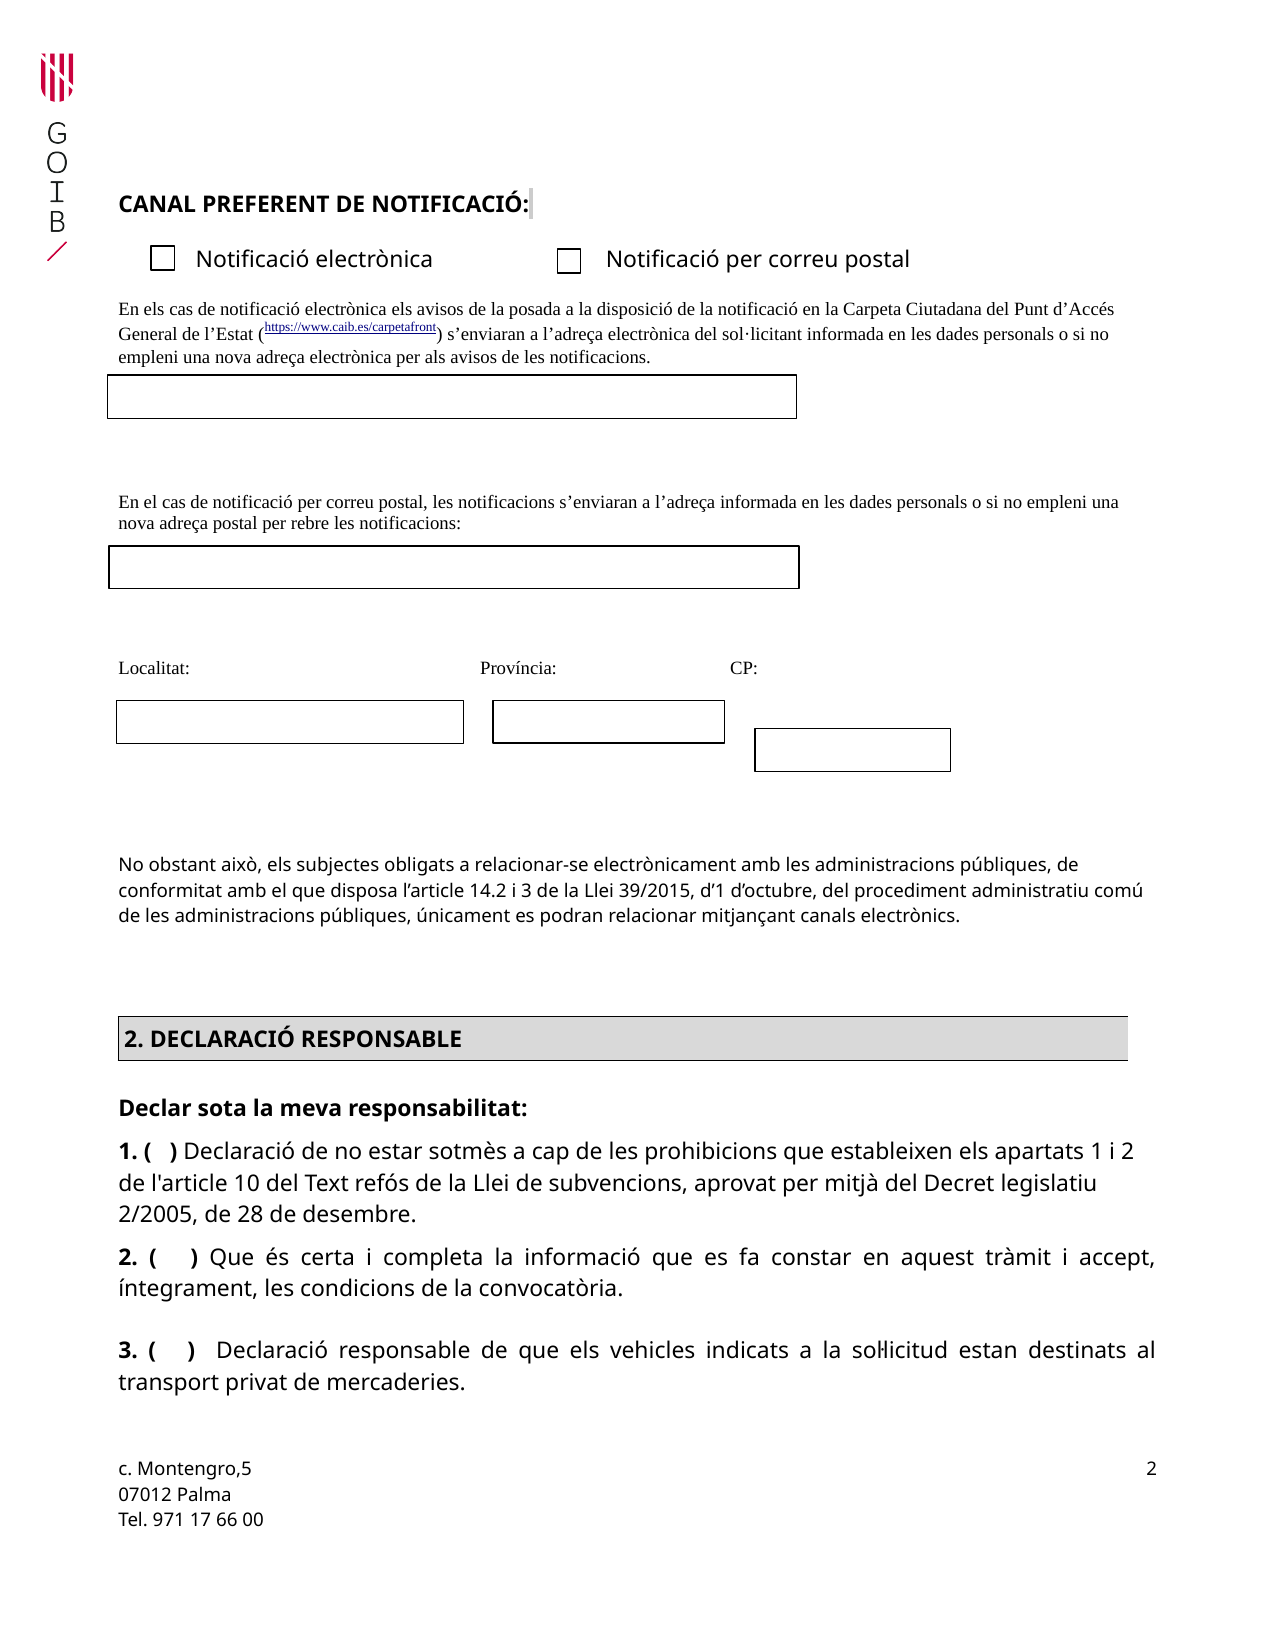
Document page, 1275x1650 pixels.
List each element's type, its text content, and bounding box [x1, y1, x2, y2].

text No obstant això, els subjectes obligats a relacionar-se electrònicament amb les administracions públiques, de conformitat amb el que disposa l’article 14.2 i 3 de la Llei 39/2015, d’1 d’octubre, del procediment administratiu comú de les administracions públiques, únicament es podran relacionar mitjançant canals electrònics. [118, 852, 1157, 928]
picture [12, 30, 102, 292]
text Notificació electrònica Notificació per correu postal [118, 243, 1157, 274]
text 1. ( ) Declaració de no estar sotmès a cap de les prohibicions que estableixen els apartats 1 i 2 de l'article 10 del Text refós de la Llei de subvencions, aprovat per mitjà del Decret legislatiu 2/2005, de 28 de desembre. [118, 1135, 1157, 1229]
text 3. ( ) Declaració responsable de que els vehicles indicats a la sol·licitud estan destinats al transport privat de mercaderies. [118, 1334, 1157, 1397]
table_header 2. DECLARACIÓ RESPONSABLE [119, 1017, 1128, 1060]
text CANAL PREFERENT DE NOTIFICACIÓ: [118, 188, 1157, 219]
text En els cas de notificació electrònica els avisos de la posada a la disposició de la notificació en la Carpeta Ciutadana del Punt d’Accés General de l’Estat (https://www.caib.es/carpetafront) s’enviaran a l’adreça electrònica del sol·licitant informada en les dades personals o si no empleni una nova adreça electrònica per als avisos de les notificacions. [118, 298, 1157, 367]
text Declar sota la meva responsabilitat: [118, 1092, 1157, 1123]
text 2. ( ) Que és certa i completa la informació que es fa constar en aquest tràmit i accept, íntegrament, les condicions de la convocatòria. [118, 1241, 1157, 1303]
text Localitat: Província: CP: [118, 657, 1157, 678]
text En el cas de notificació per correu postal, les notificacions s’enviaran a l’adreça informada en les dades personals o si no empleni una nova adreça postal per rebre les notificacions: [118, 491, 1157, 534]
